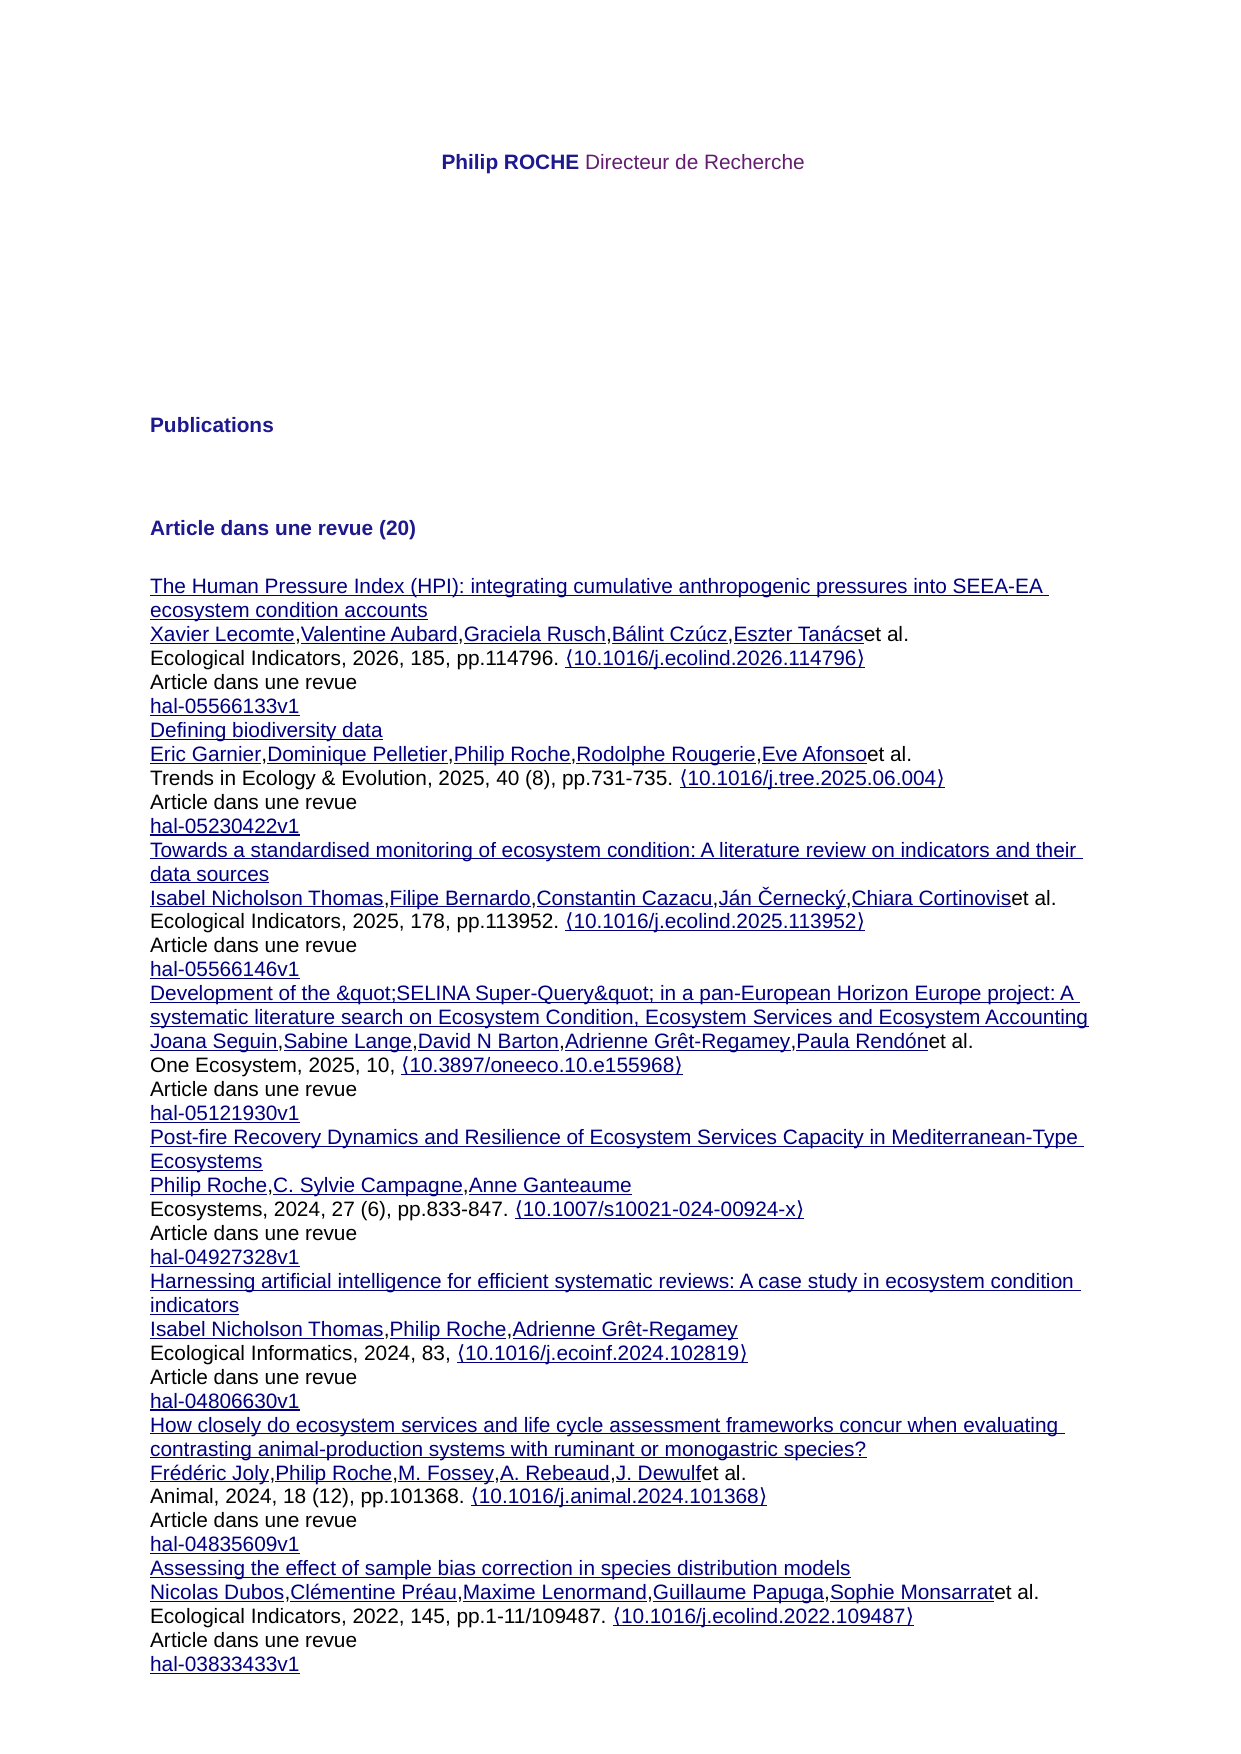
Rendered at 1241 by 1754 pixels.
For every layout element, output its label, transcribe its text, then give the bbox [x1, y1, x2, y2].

table_header The Human Pressure Index (HPI): integrating cumulative anthropogenic pressures into SEEA-EA ecosystem condition accounts Xavier Lecomte,Valentine Aubard,Graciela Rusch,Bálint Czúcz,Eszter Tanácset al. Ecological Indicators, 2026, 185, pp.114796. ⟨10.1016/j.ecolind.2026.114796⟩ Article dans une revue hal-05566133v1 [150, 574, 1090, 718]
table_cell Post-fire Recovery Dynamics and Resilience of Ecosystem Services Capacity in Mediterranean-Type Ecosystems Philip Roche,C. Sylvie Campagne,Anne Ganteaume Ecosystems, 2024, 27 (6), pp.833-847. ⟨10.1007/s10021-024-00924-x⟩ Article dans une revue hal-04927328v1 [150, 1125, 1090, 1269]
subtitle Article dans une revue (20) [150, 516, 1090, 539]
subtitle Publications [150, 412, 1090, 436]
table_cell Towards a standardised monitoring of ecosystem condition: A literature review on indicators and their data sources Isabel Nicholson Thomas,Filipe Bernardo,Constantin Cazacu,Ján Černecký,Chiara Cortinoviset al. Ecological Indicators, 2025, 178, pp.113952. ⟨10.1016/j.ecolind.2025.113952⟩ Article dans une revue hal-05566146v1 [150, 838, 1090, 981]
table_cell Defining biodiversity data Eric Garnier,Dominique Pelletier,Philip Roche,Rodolphe Rougerie,Eve Afonsoet al. Trends in Ecology & Evolution, 2025, 40 (8), pp.731-735. ⟨10.1016/j.tree.2025.06.004⟩ Article dans une revue hal-05230422v1 [150, 718, 1090, 837]
table_cell Assessing the effect of sample bias correction in species distribution models Nicolas Dubos,Clémentine Préau,Maxime Lenormand,Guillaume Papuga,Sophie Monsarratet al. Ecological Indicators, 2022, 145, pp.1-11/109487. ⟨10.1016/j.ecolind.2022.109487⟩ Article dans une revue hal-03833433v1 [150, 1556, 1090, 1676]
table_cell Development of the &quot;SELINA Super-Query&quot; in a pan-European Horizon Europe project: A systematic literature search on Ecosystem Condition, Ecosystem Services and Ecosystem Accounting Joana Seguin,Sabine Lange,David N Barton,Adrienne Grêt-Regamey,Paula Rendónet al. One Ecosystem, 2025, 10, ⟨10.3897/oneeco.10.e155968⟩ Article dans une revue hal-05121930v1 [150, 981, 1090, 1125]
subtitle Philip ROCHE Directeur de Recherche [150, 150, 1090, 174]
table_cell How closely do ecosystem services and life cycle assessment frameworks concur when evaluating contrasting animal-production systems with ruminant or monogastric species? Frédéric Joly,Philip Roche,M. Fossey,A. Rebeaud,J. Dewulfet al. Animal, 2024, 18 (12), pp.101368. ⟨10.1016/j.animal.2024.101368⟩ Article dans une revue hal-04835609v1 [150, 1413, 1090, 1556]
table_cell Harnessing artificial intelligence for efficient systematic reviews: A case study in ecosystem condition indicators Isabel Nicholson Thomas,Philip Roche,Adrienne Grêt-Regamey Ecological Informatics, 2024, 83, ⟨10.1016/j.ecoinf.2024.102819⟩ Article dans une revue hal-04806630v1 [150, 1269, 1090, 1412]
